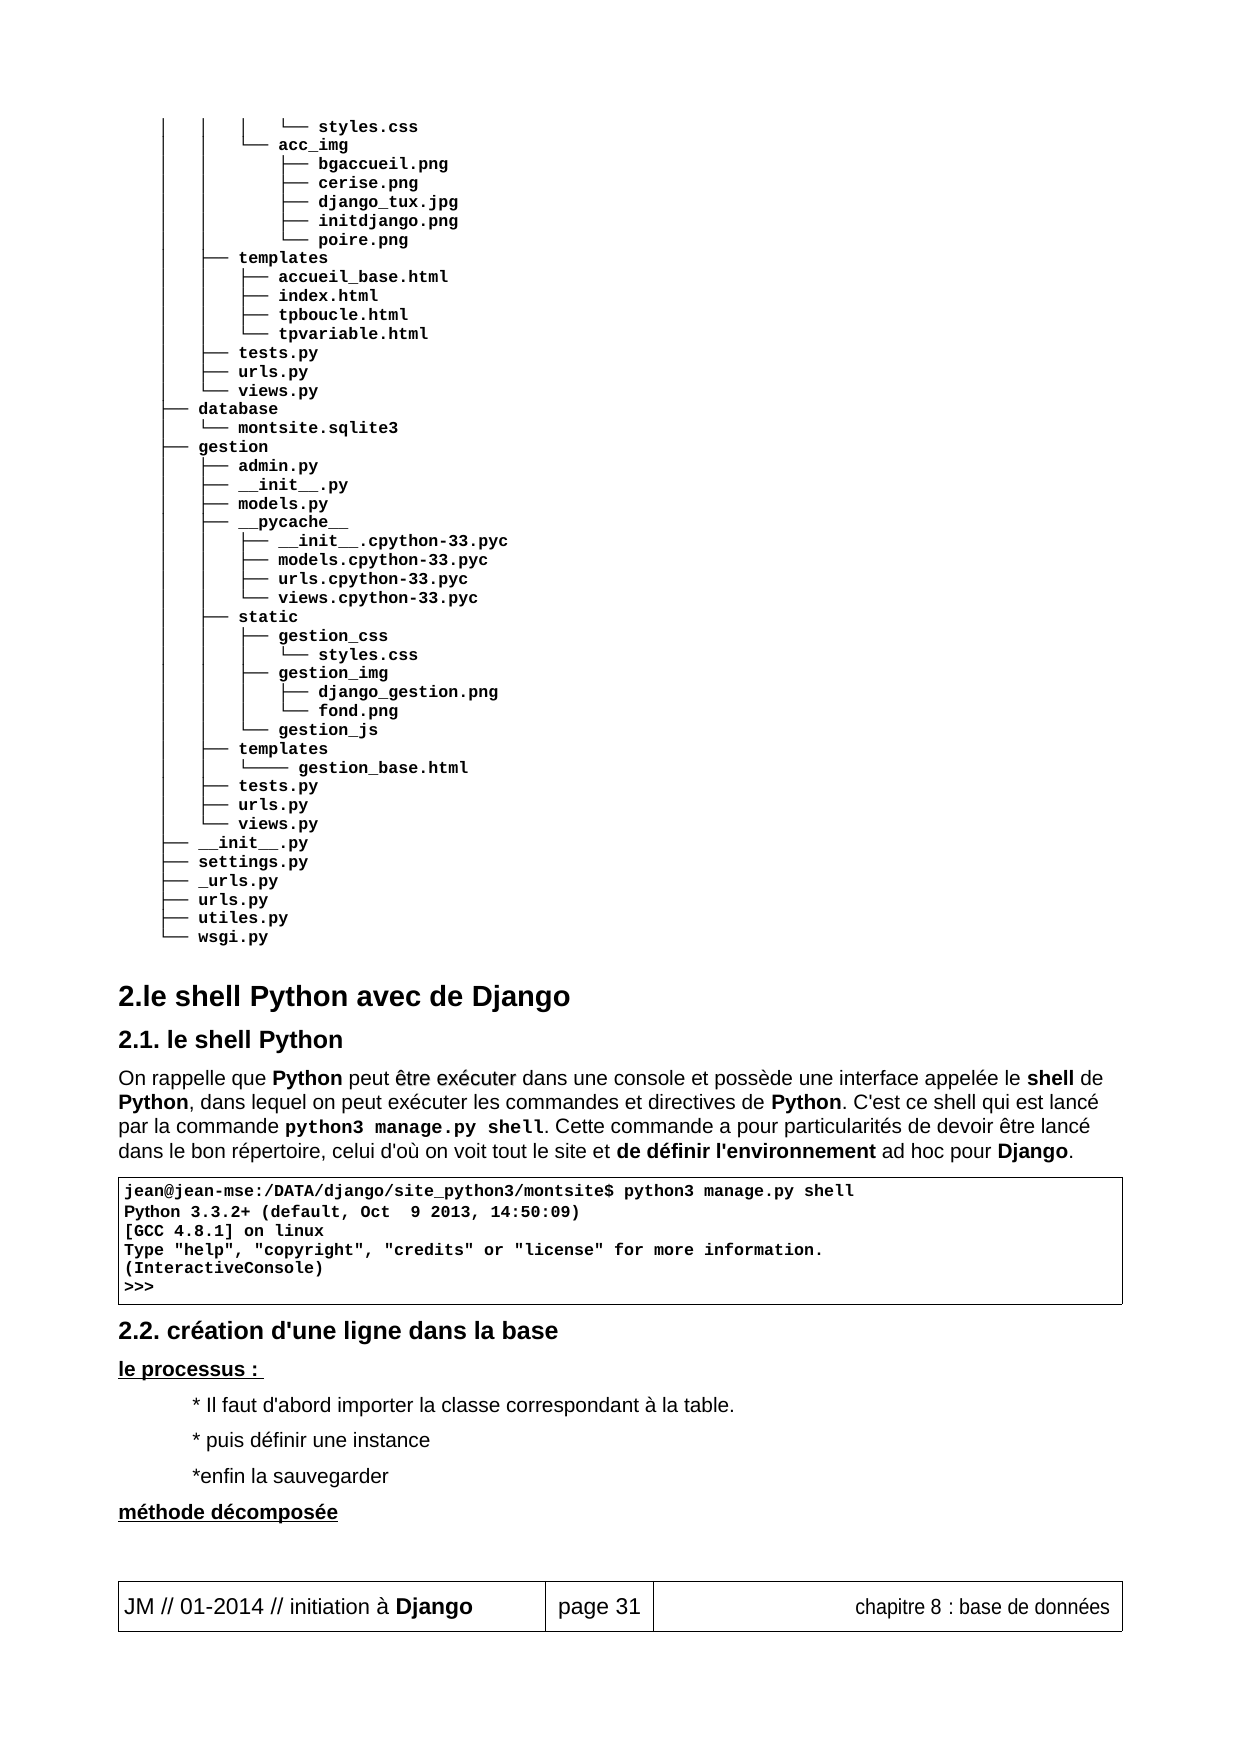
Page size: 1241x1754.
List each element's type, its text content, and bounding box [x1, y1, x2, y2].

text │ │ ├── index.html [164, 288, 202, 307]
text │ ├── __pycache__ [118, 514, 162, 533]
text │ │ │ └── fond.png [244, 703, 1122, 721]
text │ │ ├── __init__.cpython-33.pyc [244, 533, 1122, 552]
text ├── __init__.py [164, 834, 1122, 853]
text │ │ ├── cerise.png [164, 175, 202, 193]
text │ ├── static [204, 608, 1122, 627]
text │ │ │ └── styles.css [164, 646, 202, 665]
text │ │ ├── initdjango.png [164, 212, 202, 231]
text │ │ ├── models.cpython-33.pyc [118, 552, 162, 571]
text │ │ ├── urls.cpython-33.pyc [118, 571, 162, 589]
text │ │ │ ├── django_gestion.png [244, 684, 282, 703]
text │ ├── static [118, 608, 162, 627]
text │ │ ├── cerise.png [284, 175, 1122, 193]
text │ │ ├── tpboucle.html [204, 307, 242, 326]
text │ ├── __init__.py [164, 476, 202, 495]
text │ │ ├── accueil_base.html [118, 269, 162, 288]
text │ │ ├── django_tux.jpg [164, 193, 202, 212]
text │ │ ├── __init__.cpython-33.pyc [164, 533, 202, 552]
text │ │ ├── accueil_base.html [204, 269, 242, 288]
text │ │ └── views.cpython-33.pyc [164, 589, 202, 608]
text │ │ ├── accueil_base.html [164, 269, 202, 288]
text │ ├── templates [118, 250, 162, 269]
text │ │ └── acc_img [204, 137, 1122, 156]
text │ ├── templates [164, 740, 202, 759]
text │ ├── __init__.py [118, 476, 162, 495]
text │ │ └── gestion_js [118, 721, 162, 740]
text │ │ ├── urls.cpython-33.pyc [164, 571, 202, 589]
text │ ├── urls.py [204, 363, 1122, 382]
text │ │ │ └── styles.css [164, 118, 202, 137]
text │ │ ├── bgaccueil.png [164, 156, 202, 175]
subtitle 2.1. le shell Python [118, 1025, 1122, 1054]
text │ │ │ ├── django_gestion.png [204, 684, 242, 703]
subtitle 2.2. création d'une ligne dans la base [118, 1316, 1122, 1345]
text │ │ ├── __init__.cpython-33.pyc [204, 533, 242, 552]
text │ ├── urls.py [164, 363, 202, 382]
text │ │ ├── cerise.png [204, 175, 282, 193]
text ├── utiles.py [164, 910, 1122, 929]
text │ │ ├── tpboucle.html [244, 307, 1122, 326]
text ├── gestion [118, 439, 162, 457]
text │ │ ├── index.html [118, 288, 162, 307]
text │ │ └── views.cpython-33.pyc [204, 589, 1122, 608]
text │ │ └── tpvariable.html [118, 326, 162, 344]
text │ ├── models.py [118, 495, 162, 514]
text │ │ └── poire.png [164, 231, 202, 250]
text │ ├── templates [118, 740, 162, 759]
text │ │ ├── tpboucle.html [118, 307, 162, 326]
text │ │ └── poire.png [204, 231, 1122, 250]
text │ │ ├── gestion_img [164, 665, 202, 684]
text │ │ ├── urls.cpython-33.pyc [204, 571, 242, 589]
text │ │ │ └── fond.png [164, 703, 202, 721]
text │ ├── __pycache__ [164, 514, 202, 533]
text │ │ └── tpvariable.html [164, 326, 202, 344]
text │ ├── tests.py [118, 344, 162, 363]
table_header jean@jean-mse:/DATA/django/site_python3/montsite$ python3 manage.py shell Python 3.3.2+ (default, Oct 9 2013, 14:50:09) [GCC 4.8.1] on linux Type "help", "copyright", "credits" or "license" for more information. (InteractiveConsole) >>> [119, 1178, 1122, 1303]
text │ ├── templates [204, 250, 1122, 269]
text │ │ ├── gestion_css [204, 627, 242, 646]
text │ │ │ ├── django_gestion.png [164, 684, 202, 703]
text │ │ ├── django_tux.jpg [204, 193, 282, 212]
subtitle 2.le shell Python avec de Django [118, 979, 1122, 1013]
text * Il faut d'abord importer la classe correspondant à la table. [192, 1392, 1122, 1416]
text │ ├── tests.py [118, 778, 162, 797]
text ├── urls.py [164, 891, 1122, 910]
text │ │ ├── gestion_css [244, 627, 1122, 646]
text ├── _urls.py [118, 872, 162, 891]
text *enfin la sauvegarder [192, 1464, 1122, 1488]
text │ │ ├── gestion_img [118, 665, 162, 684]
text │ │ │ └── styles.css [204, 646, 242, 665]
text │ │ ├── accueil_base.html [244, 269, 1122, 288]
text │ ├── admin.py [204, 457, 1122, 476]
text │ │ │ ├── django_gestion.png [284, 684, 1122, 703]
text │ │ ├── models.cpython-33.pyc [204, 552, 242, 571]
text │ ├── admin.py [164, 457, 202, 476]
text │ │ │ └── fond.png [118, 703, 162, 721]
text │ │ │ └── fond.png [204, 703, 242, 721]
text │ │ │ └── styles.css [118, 646, 162, 665]
text │ │ └──── gestion_base.html [118, 759, 162, 778]
text │ │ │ └── styles.css [244, 118, 1122, 137]
text ├── database [164, 401, 1122, 420]
text │ ├── urls.py [204, 797, 1122, 816]
text * puis définir une instance [192, 1428, 1122, 1452]
text │ │ ├── models.cpython-33.pyc [244, 552, 1122, 571]
text │ ├── static [164, 608, 202, 627]
text │ │ ├── __init__.cpython-33.pyc [118, 533, 162, 552]
text │ ├── models.py [164, 495, 202, 514]
text ├── __init__.py [118, 834, 162, 853]
text │ ├── __pycache__ [204, 514, 1122, 533]
text │ ├── templates [164, 250, 202, 269]
text ├── urls.py [118, 891, 162, 910]
text │ └── views.py [118, 816, 162, 834]
text │ ├── urls.py [164, 797, 202, 816]
text │ │ └── poire.png [118, 231, 162, 250]
text │ └── views.py [164, 382, 1122, 401]
text │ │ │ ├── django_gestion.png [118, 684, 162, 703]
text │ ├── urls.py [118, 363, 162, 382]
text │ │ └── acc_img [164, 137, 202, 156]
text │ ├── tests.py [204, 344, 1122, 363]
text │ ├── models.py [204, 495, 1122, 514]
text │ ├── tests.py [164, 778, 202, 797]
text │ │ │ └── styles.css [204, 118, 242, 137]
text │ │ ├── index.html [204, 288, 242, 307]
text │ └── views.py [118, 382, 162, 401]
text ├── utiles.py [118, 910, 162, 929]
text │ │ │ └── styles.css [244, 646, 1122, 665]
text │ │ ├── index.html [244, 288, 1122, 307]
text │ │ ├── django_tux.jpg [118, 193, 162, 212]
text │ └── views.py [164, 816, 1122, 834]
text │ ├── urls.py [118, 797, 162, 816]
text │ │ └──── gestion_base.html [204, 759, 1122, 778]
text │ │ ├── bgaccueil.png [118, 156, 162, 175]
text │ ├── templates [204, 740, 1122, 759]
text │ │ ├── urls.cpython-33.pyc [244, 571, 1122, 589]
text │ │ └── views.cpython-33.pyc [118, 589, 162, 608]
text │ ├── __init__.py [204, 476, 1122, 495]
text │ │ │ └── styles.css [118, 118, 162, 137]
text │ │ ├── gestion_img [244, 665, 1122, 684]
text │ │ ├── initdjango.png [284, 212, 1122, 231]
text │ │ ├── bgaccueil.png [284, 156, 1122, 175]
text │ │ ├── tpboucle.html [164, 307, 202, 326]
text ├── settings.py [118, 853, 162, 872]
text │ │ ├── gestion_css [118, 627, 162, 646]
text │ └── montsite.sqlite3 [164, 420, 1122, 439]
text │ │ ├── initdjango.png [118, 212, 162, 231]
text On rappelle que Python peut être exécuter dans une console et possède une interface appelée le shell de Python, dans lequel on peut exécuter les commandes et directives de Python. C'est ce shell qui est lancé par la commande python3 manage.py shell. Cette commande a pour particularités de devoir être lancé dans le bon répertoire, celui d'où on voit tout le site et de définir l'environnement ad hoc pour Django. [118, 1066, 1122, 1163]
text │ │ ├── gestion_css [164, 627, 202, 646]
text │ │ ├── bgaccueil.png [204, 156, 282, 175]
text │ ├── admin.py [118, 457, 162, 476]
text │ │ ├── django_tux.jpg [284, 193, 1122, 212]
text │ │ ├── cerise.png [118, 175, 162, 193]
text │ └── montsite.sqlite3 [118, 420, 162, 439]
text │ │ └── acc_img [118, 137, 162, 156]
text le processus : [118, 1357, 1122, 1381]
text ├── _urls.py [164, 872, 1122, 891]
text │ ├── tests.py [164, 344, 202, 363]
text ├── database [118, 401, 162, 420]
text ├── gestion [164, 439, 1122, 457]
text ├── settings.py [164, 853, 1122, 872]
text │ │ └── tpvariable.html [204, 326, 1122, 344]
text │ │ └── gestion_js [204, 721, 1122, 740]
text └── wsgi.py [118, 929, 1122, 948]
text │ │ └── gestion_js [164, 721, 202, 740]
text │ │ └──── gestion_base.html [164, 759, 202, 778]
text │ │ ├── gestion_img [204, 665, 242, 684]
text méthode décomposée [118, 1499, 1122, 1523]
text │ │ ├── initdjango.png [204, 212, 282, 231]
text │ ├── tests.py [204, 778, 1122, 797]
text │ │ ├── models.cpython-33.pyc [164, 552, 202, 571]
